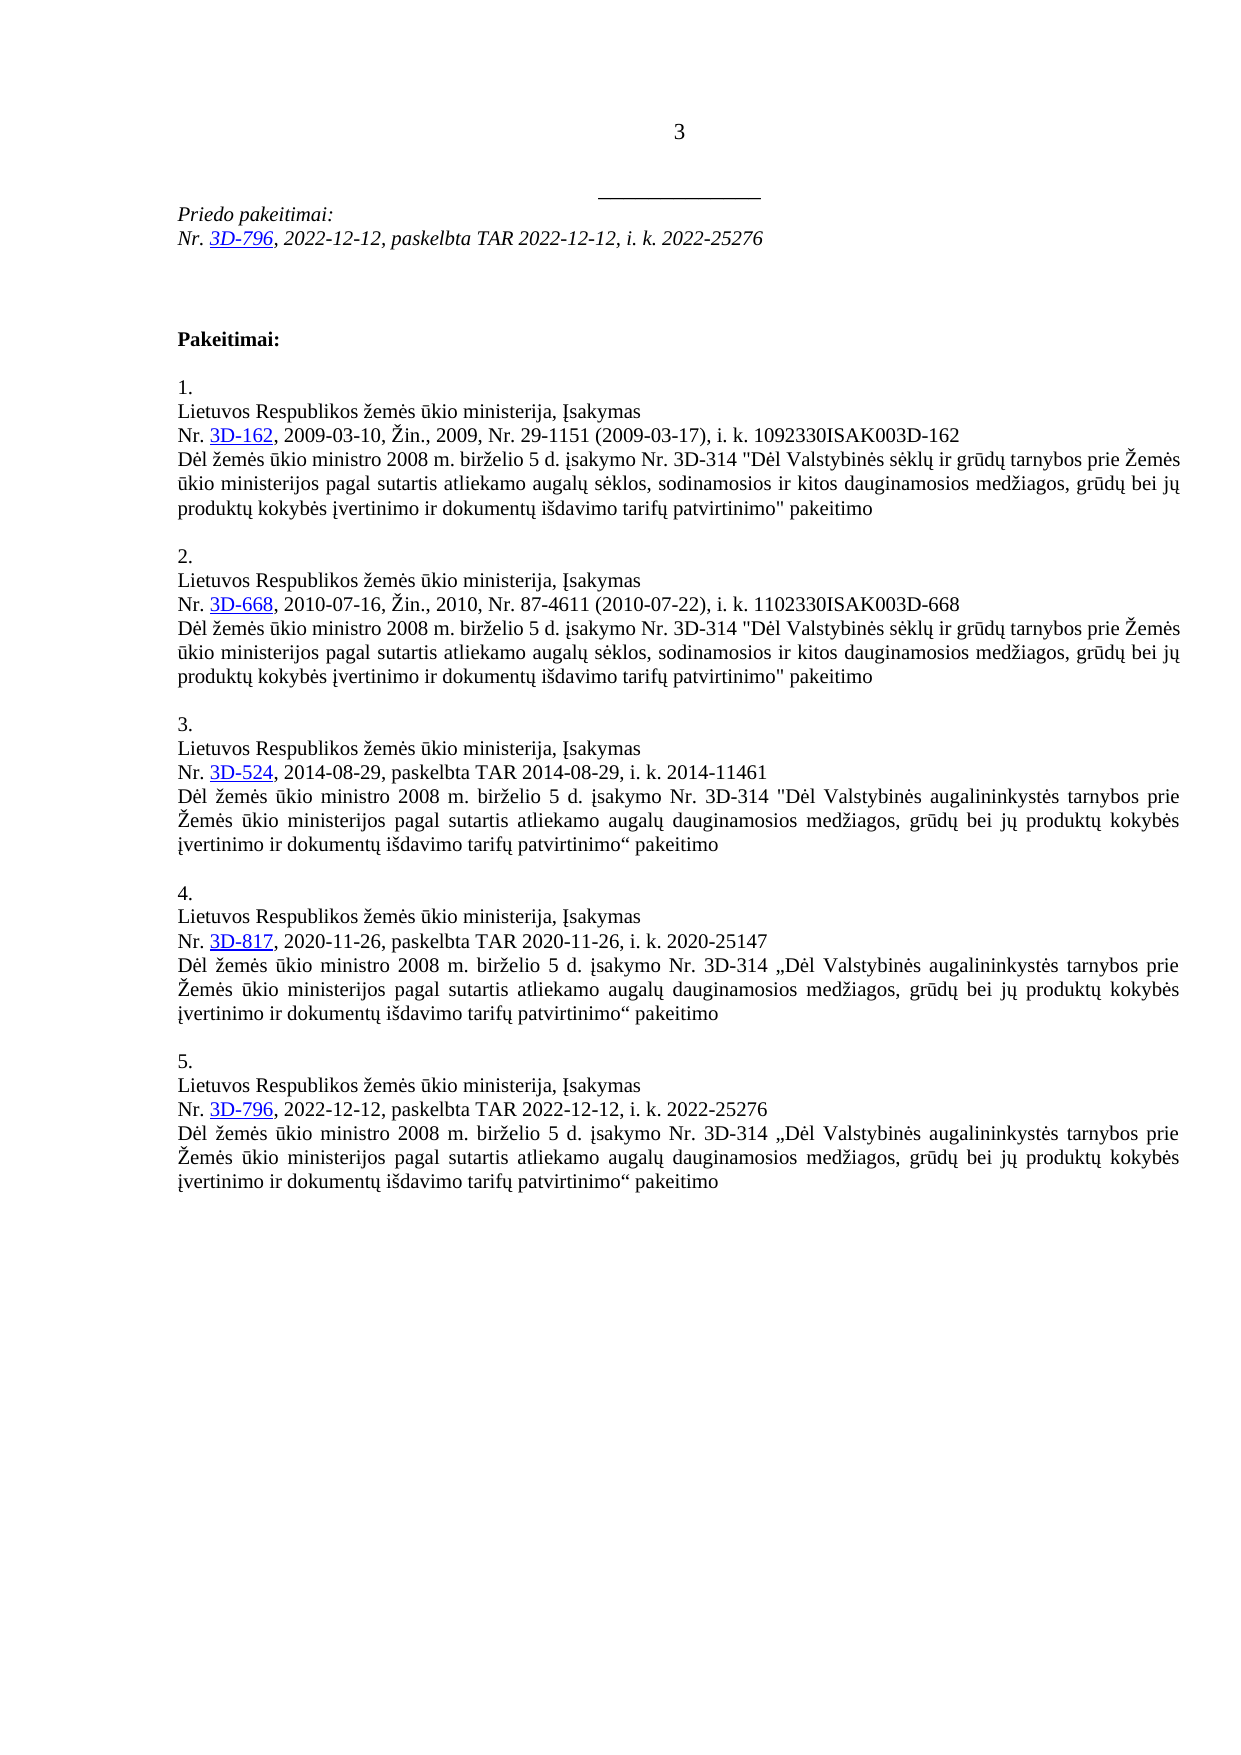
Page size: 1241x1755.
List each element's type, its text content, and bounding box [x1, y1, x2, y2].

text Nr. 3D-524, 2014-08-29, paskelbta TAR 2014-08-29, i. k. 2014-11461 [177, 760, 1181, 784]
text Lietuvos Respublikos žemės ūkio ministerija, Įsakymas [177, 736, 1181, 760]
text Dėl žemės ūkio ministro 2008 m. birželio 5 d. įsakymo Nr. 3D-314 „Dėl Valstybinės augalininkystės tarnybos prie Žemės ūkio ministerijos pagal sutartis atliekamo augalų dauginamosios medžiagos, grūdų bei jų produktų kokybės įvertinimo ir dokumentų išdavimo tarifų patvirtinimo“ pakeitimo [177, 1121, 1181, 1193]
text Lietuvos Respublikos žemės ūkio ministerija, Įsakymas [177, 904, 1181, 928]
text 4. [177, 880, 1181, 904]
text 5. [177, 1049, 1181, 1073]
text Dėl žemės ūkio ministro 2008 m. birželio 5 d. įsakymo Nr. 3D-314 "Dėl Valstybinės augalininkystės tarnybos prie Žemės ūkio ministerijos pagal sutartis atliekamo augalų dauginamosios medžiagos, grūdų bei jų produktų kokybės įvertinimo ir dokumentų išdavimo tarifų patvirtinimo“ pakeitimo [177, 784, 1181, 856]
text _____________ [177, 173, 1181, 202]
text Priedo pakeitimai: [177, 202, 1181, 226]
text 1. [177, 375, 1181, 399]
text 2. [177, 543, 1181, 568]
text Dėl žemės ūkio ministro 2008 m. birželio 5 d. įsakymo Nr. 3D-314 „Dėl Valstybinės augalininkystės tarnybos prie Žemės ūkio ministerijos pagal sutartis atliekamo augalų dauginamosios medžiagos, grūdų bei jų produktų kokybės įvertinimo ir dokumentų išdavimo tarifų patvirtinimo“ pakeitimo [177, 953, 1181, 1025]
text Nr. 3D-796, 2022-12-12, paskelbta TAR 2022-12-12, i. k. 2022-25276 [177, 226, 1181, 250]
text Dėl žemės ūkio ministro 2008 m. birželio 5 d. įsakymo Nr. 3D-314 "Dėl Valstybinės sėklų ir grūdų tarnybos prie Žemės ūkio ministerijos pagal sutartis atliekamo augalų sėklos, sodinamosios ir kitos dauginamosios medžiagos, grūdų bei jų produktų kokybės įvertinimo ir dokumentų išdavimo tarifų patvirtinimo" pakeitimo [177, 447, 1181, 519]
text Lietuvos Respublikos žemės ūkio ministerija, Įsakymas [177, 399, 1181, 423]
text Lietuvos Respublikos žemės ūkio ministerija, Įsakymas [177, 1073, 1181, 1097]
text Pakeitimai: [177, 327, 1181, 351]
text Nr. 3D-796, 2022-12-12, paskelbta TAR 2022-12-12, i. k. 2022-25276 [177, 1097, 1181, 1121]
text Dėl žemės ūkio ministro 2008 m. birželio 5 d. įsakymo Nr. 3D-314 "Dėl Valstybinės sėklų ir grūdų tarnybos prie Žemės ūkio ministerijos pagal sutartis atliekamo augalų sėklos, sodinamosios ir kitos dauginamosios medžiagos, grūdų bei jų produktų kokybės įvertinimo ir dokumentų išdavimo tarifų patvirtinimo" pakeitimo [177, 616, 1181, 688]
text Lietuvos Respublikos žemės ūkio ministerija, Įsakymas [177, 568, 1181, 592]
text 3. [177, 712, 1181, 736]
text Nr. 3D-817, 2020-11-26, paskelbta TAR 2020-11-26, i. k. 2020-25147 [177, 928, 1181, 953]
text Nr. 3D-162, 2009-03-10, Žin., 2009, Nr. 29-1151 (2009-03-17), i. k. 1092330ISAK003D-162 [177, 423, 1181, 447]
text Nr. 3D-668, 2010-07-16, Žin., 2010, Nr. 87-4611 (2010-07-22), i. k. 1102330ISAK003D-668 [177, 592, 1181, 616]
